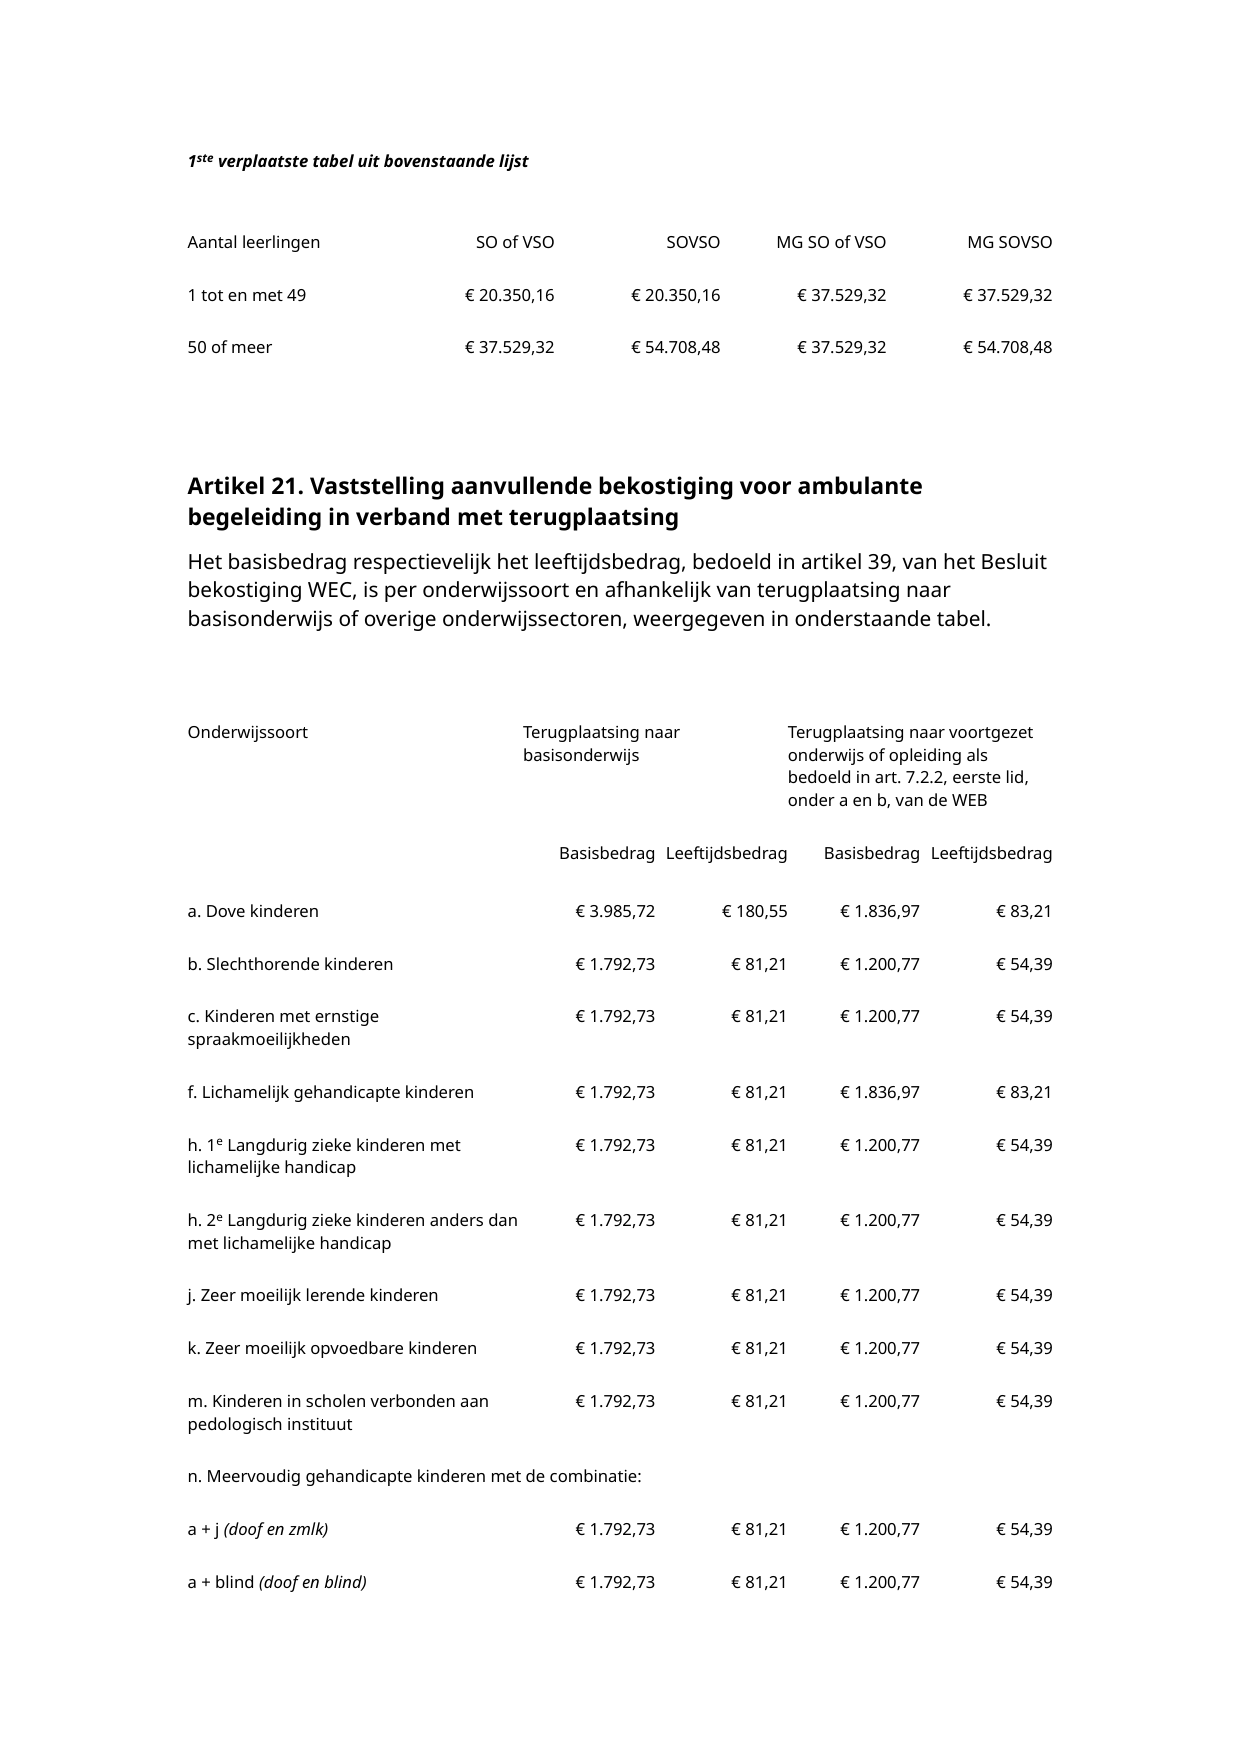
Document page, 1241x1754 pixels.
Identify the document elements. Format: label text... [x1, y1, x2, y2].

table_cell € 54,39 [920, 1005, 1053, 1081]
table_cell € 37.529,32 [886, 283, 1053, 336]
table_cell f. Lichamelijk gehandicapte kinderen [188, 1081, 523, 1133]
table_cell € 1.792,73 [523, 1133, 655, 1209]
table_cell € 81,21 [655, 1390, 788, 1465]
table_cell a + j (doof en zmlk) [188, 1518, 523, 1570]
table_cell € 1.200,77 [788, 1570, 920, 1593]
table_cell [188, 841, 523, 900]
table_cell € 1.836,97 [788, 900, 920, 952]
table_cell € 1.200,77 [788, 953, 920, 1005]
table_cell n. Meervoudig gehandicapte kinderen met de combinatie: [188, 1465, 1053, 1518]
table_cell € 81,21 [655, 1337, 788, 1389]
table_cell € 1.792,73 [523, 1081, 655, 1133]
table_cell € 81,21 [655, 1518, 788, 1570]
table_cell € 54,39 [920, 1337, 1053, 1389]
table_cell € 1.200,77 [788, 1390, 920, 1465]
table_cell Leeftijdsbedrag [655, 841, 788, 900]
table_cell Leeftijdsbedrag [920, 841, 1053, 900]
table_cell € 54.708,48 [886, 336, 1053, 389]
table_cell € 54,39 [920, 1133, 1053, 1209]
table_cell k. Zeer moeilijk opvoedbare kinderen [188, 1337, 523, 1389]
table_cell € 1.836,97 [788, 1081, 920, 1133]
table_header MG SO of VSO [721, 231, 886, 283]
table_cell € 1.792,73 [523, 1570, 655, 1593]
table_cell € 81,21 [655, 1209, 788, 1284]
table_cell € 1.200,77 [788, 1005, 920, 1081]
table_cell j. Zeer moeilijk lerende kinderen [188, 1284, 523, 1337]
table_cell € 1.200,77 [788, 1284, 920, 1337]
table_header SO of VSO [389, 231, 554, 283]
table_cell a. Dove kinderen [188, 900, 523, 952]
table_cell € 1.200,77 [788, 1133, 920, 1209]
table_cell € 1.792,73 [523, 1209, 655, 1284]
table_cell € 1.792,73 [523, 1337, 655, 1389]
table_header Terugplaatsing naar basisonderwijs [523, 720, 788, 841]
table_header Terugplaatsing naar voortgezet onderwijs of opleiding als bedoeld in art. 7.2.2, eerste lid, onder a en b, van de WEB [788, 720, 1053, 841]
table_cell € 1.792,73 [523, 1518, 655, 1570]
table_cell € 20.350,16 [555, 283, 721, 336]
table_header MG SOVSO [886, 231, 1053, 283]
table_cell h. 2e Langdurig zieke kinderen anders dan met lichamelijke handicap [188, 1209, 523, 1284]
table_cell € 20.350,16 [389, 283, 554, 336]
table_header SOVSO [555, 231, 721, 283]
table_cell € 180,55 [655, 900, 788, 952]
table_cell € 1.200,77 [788, 1337, 920, 1389]
table_cell h. 1e Langdurig zieke kinderen met lichamelijke handicap [188, 1133, 523, 1209]
table_cell € 1.792,73 [523, 953, 655, 1005]
table_cell € 83,21 [920, 900, 1053, 952]
table_cell € 1.200,77 [788, 1209, 920, 1284]
table_cell Basisbedrag [788, 841, 920, 900]
table_cell € 1.200,77 [788, 1518, 920, 1570]
table_cell € 54,39 [920, 1518, 1053, 1570]
table_cell € 83,21 [920, 1081, 1053, 1133]
table_cell a + blind (doof en blind) [188, 1570, 523, 1593]
table_cell m. Kinderen in scholen verbonden aan pedologisch instituut [188, 1390, 523, 1465]
table_header Onderwijssoort [188, 720, 523, 841]
table_cell € 81,21 [655, 1081, 788, 1133]
table_cell € 54,39 [920, 1209, 1053, 1284]
table_cell b. Slechthorende kinderen [188, 953, 523, 1005]
table_cell € 1.792,73 [523, 1005, 655, 1081]
table_cell € 1.792,73 [523, 1284, 655, 1337]
table_cell € 3.985,72 [523, 900, 655, 952]
table_cell € 54.708,48 [555, 336, 721, 389]
table_cell € 81,21 [655, 1133, 788, 1209]
table_header Aantal leerlingen [188, 231, 388, 283]
table_cell € 54,39 [920, 1390, 1053, 1465]
table_cell 50 of meer [188, 336, 388, 389]
text Het basisbedrag respectievelijk het leeftijdsbedrag, bedoeld in artikel 39, van het Besluit bekostiging WEC, is per onderwijssoort en afhankelijk van terugplaatsing naar basisonderwijs of overige onderwijssectoren, weergegeven in onderstaande tabel. [187, 547, 1053, 632]
table_cell € 54,39 [920, 1570, 1053, 1593]
table_cell Basisbedrag [523, 841, 655, 900]
table_cell € 81,21 [655, 1284, 788, 1337]
table_cell € 81,21 [655, 1570, 788, 1593]
table_cell 1 tot en met 49 [188, 283, 388, 336]
table_cell € 37.529,32 [721, 283, 886, 336]
table_cell € 37.529,32 [721, 336, 886, 389]
subtitle Artikel 21. Vaststelling aanvullende bekostiging voor ambulante begeleiding in verband met terugplaatsing [187, 470, 1053, 532]
table_cell € 81,21 [655, 1005, 788, 1081]
table_cell c. Kinderen met ernstige spraakmoeilijkheden [188, 1005, 523, 1081]
text 1ste verplaatste tabel uit bovenstaande lijst [187, 150, 1053, 173]
table_cell € 37.529,32 [389, 336, 554, 389]
table_cell € 54,39 [920, 953, 1053, 1005]
table_cell € 1.792,73 [523, 1390, 655, 1465]
table_cell € 54,39 [920, 1284, 1053, 1337]
table_cell € 81,21 [655, 953, 788, 1005]
